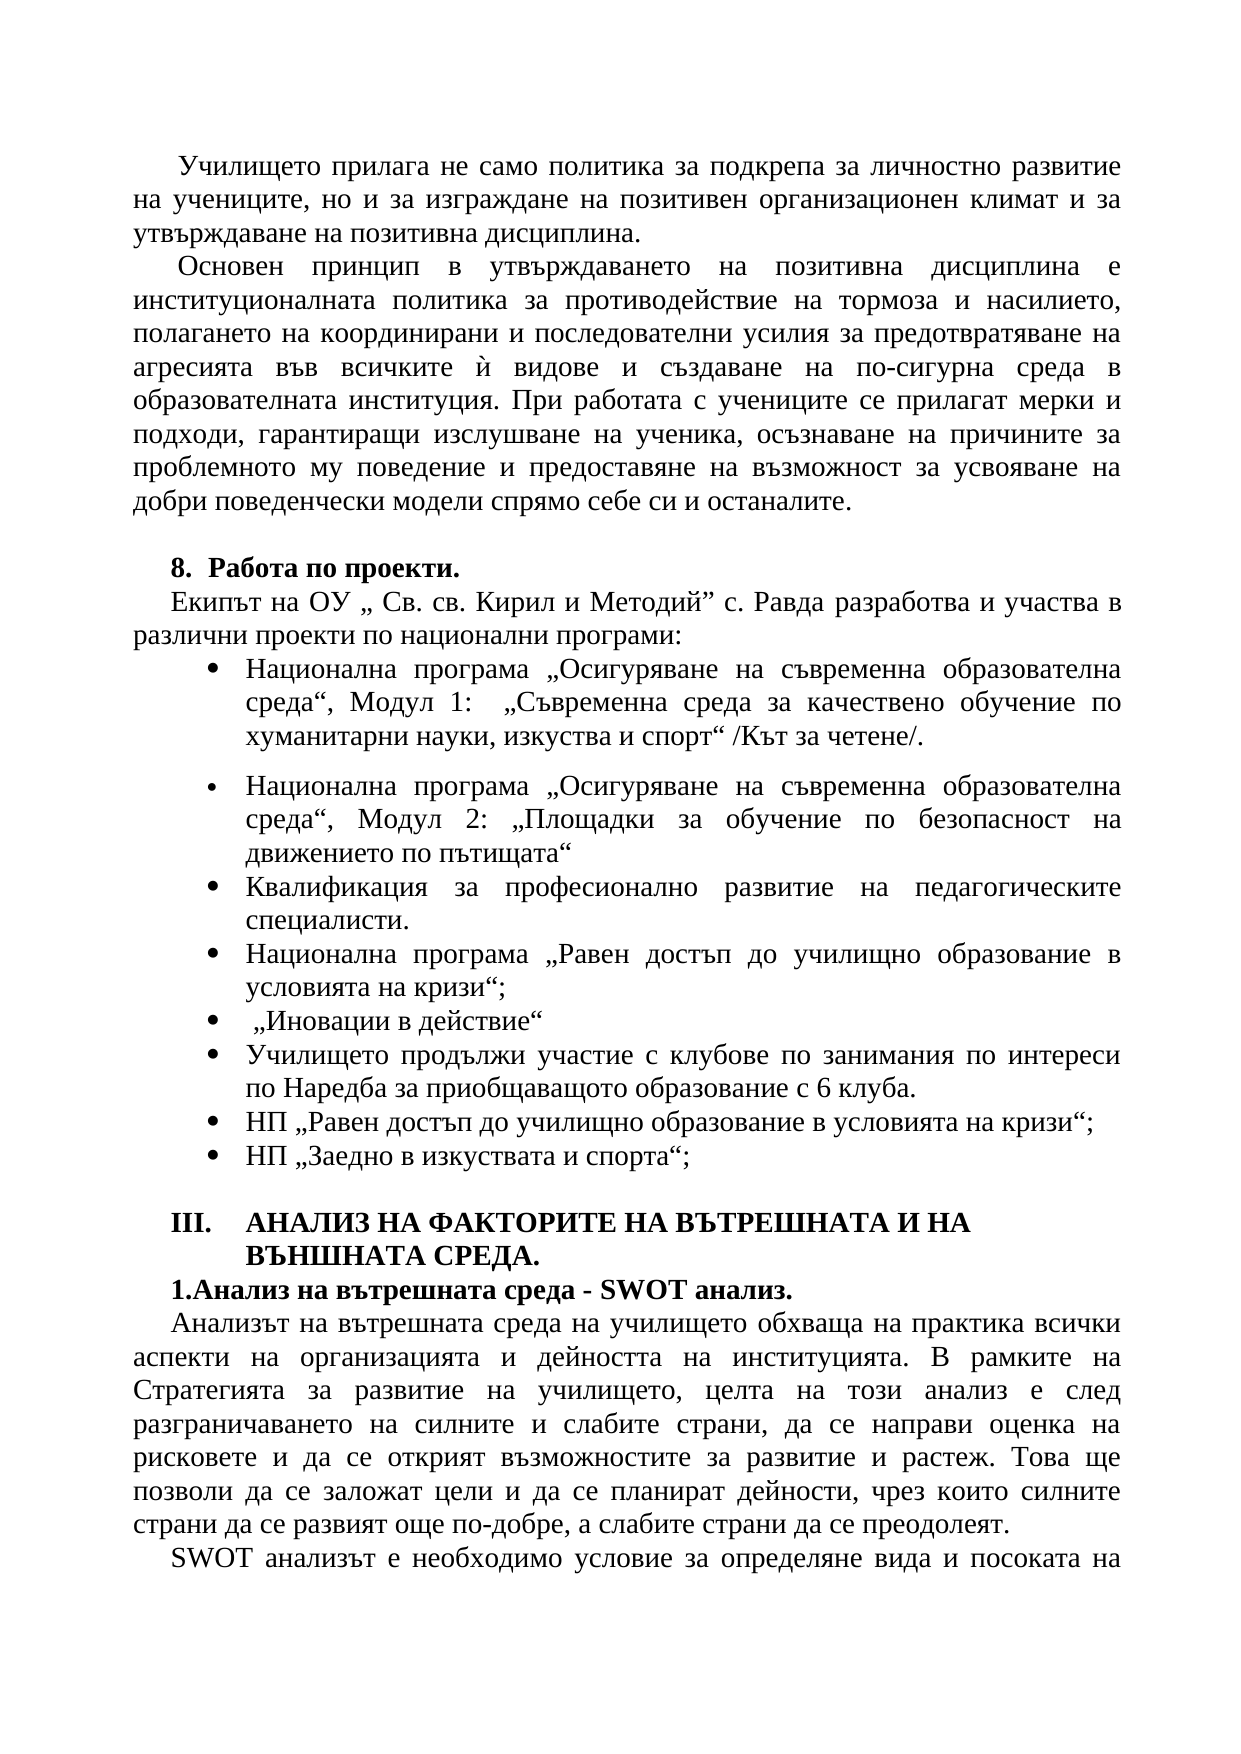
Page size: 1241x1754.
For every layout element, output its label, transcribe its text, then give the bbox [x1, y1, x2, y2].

text 1.Анализ на вътрешната среда - SWOT анализ. [170, 1272, 1122, 1305]
list АНАЛИЗ НА ФАКТОРИТЕ НА ВЪТРЕШНАТА И НА ВЪНШНАТА СРЕДА. [170, 1205, 1122, 1272]
list НП „Заедно в изкуствата и спорта“; [208, 1138, 1122, 1171]
text Екипът на ОУ „ Св. св. Кирил и Методий” с. Равда разработва и участва в различни проекти по национални програми: [133, 584, 1122, 651]
text Училището прилага не само политика за подкрепа за личностно развитие на учениците, но и за изграждане на позитивен организационен климат и за утвърждаване на позитивна дисциплина. [133, 148, 1122, 248]
text Анализът на вътрешната среда на училището обхваща на практика всички аспекти на организацията и дейността на институцията. В рамките на Стратегията за развитие на училището, целта на този анализ е след разграничаването на силните и слабите страни, да се направи оценка на рисковете и да се открият възможностите за развитие и растеж. Това ще позволи да се заложат цели и да се планират дейности, чрез които силните страни да се развият още по-добре, а слабите страни да се преодолеят. [133, 1305, 1122, 1540]
text Основен принцип в утвърждаването на позитивна дисциплина е институционалната политика за противодействие на тормоза и насилието, полагането на координирани и последователни усилия за предотвратяване на агресията във всичките ѝ видове и създаване на по-сигурна среда в образователната институция. При работата с учениците се прилагат мерки и подходи, гарантиращи изслушване на ученика, осъзнаване на причините за проблемното му поведение и предоставяне на възможност за усвояване на добри поведенчески модели спрямо себе си и останалите. [133, 248, 1122, 517]
list НП „Равен достъп до училищно образование в условията на кризи“; [208, 1104, 1122, 1138]
list Национална програма „Осигуряване на съвременна образователна среда“, Модул 1: „Съвременна среда за качествено обучение по хуманитарни науки, изкуства и спорт“ /Кът за четене/. [208, 651, 1122, 751]
list Национална програма „Осигуряване на съвременна образователна среда“, Модул 2: „Площадки за обучение по безопасност на движението по пътищата“ [208, 768, 1122, 869]
list Училището продължи участие с клубове по занимания по интереси по Наредба за приобщаващото образование с 6 клуба. [208, 1037, 1122, 1104]
text SWOT анализът е необходимо условие за определяне вида и посоката на [133, 1540, 1122, 1574]
list Национална програма „Равен достъп до училищно образование в условията на кризи“; [208, 936, 1122, 1003]
list „Иновации в действие“ [208, 1003, 1122, 1037]
list Работа по проекти. [170, 550, 1122, 584]
list Квалификация за професионално развитие на педагогическите специалисти. [208, 869, 1122, 936]
